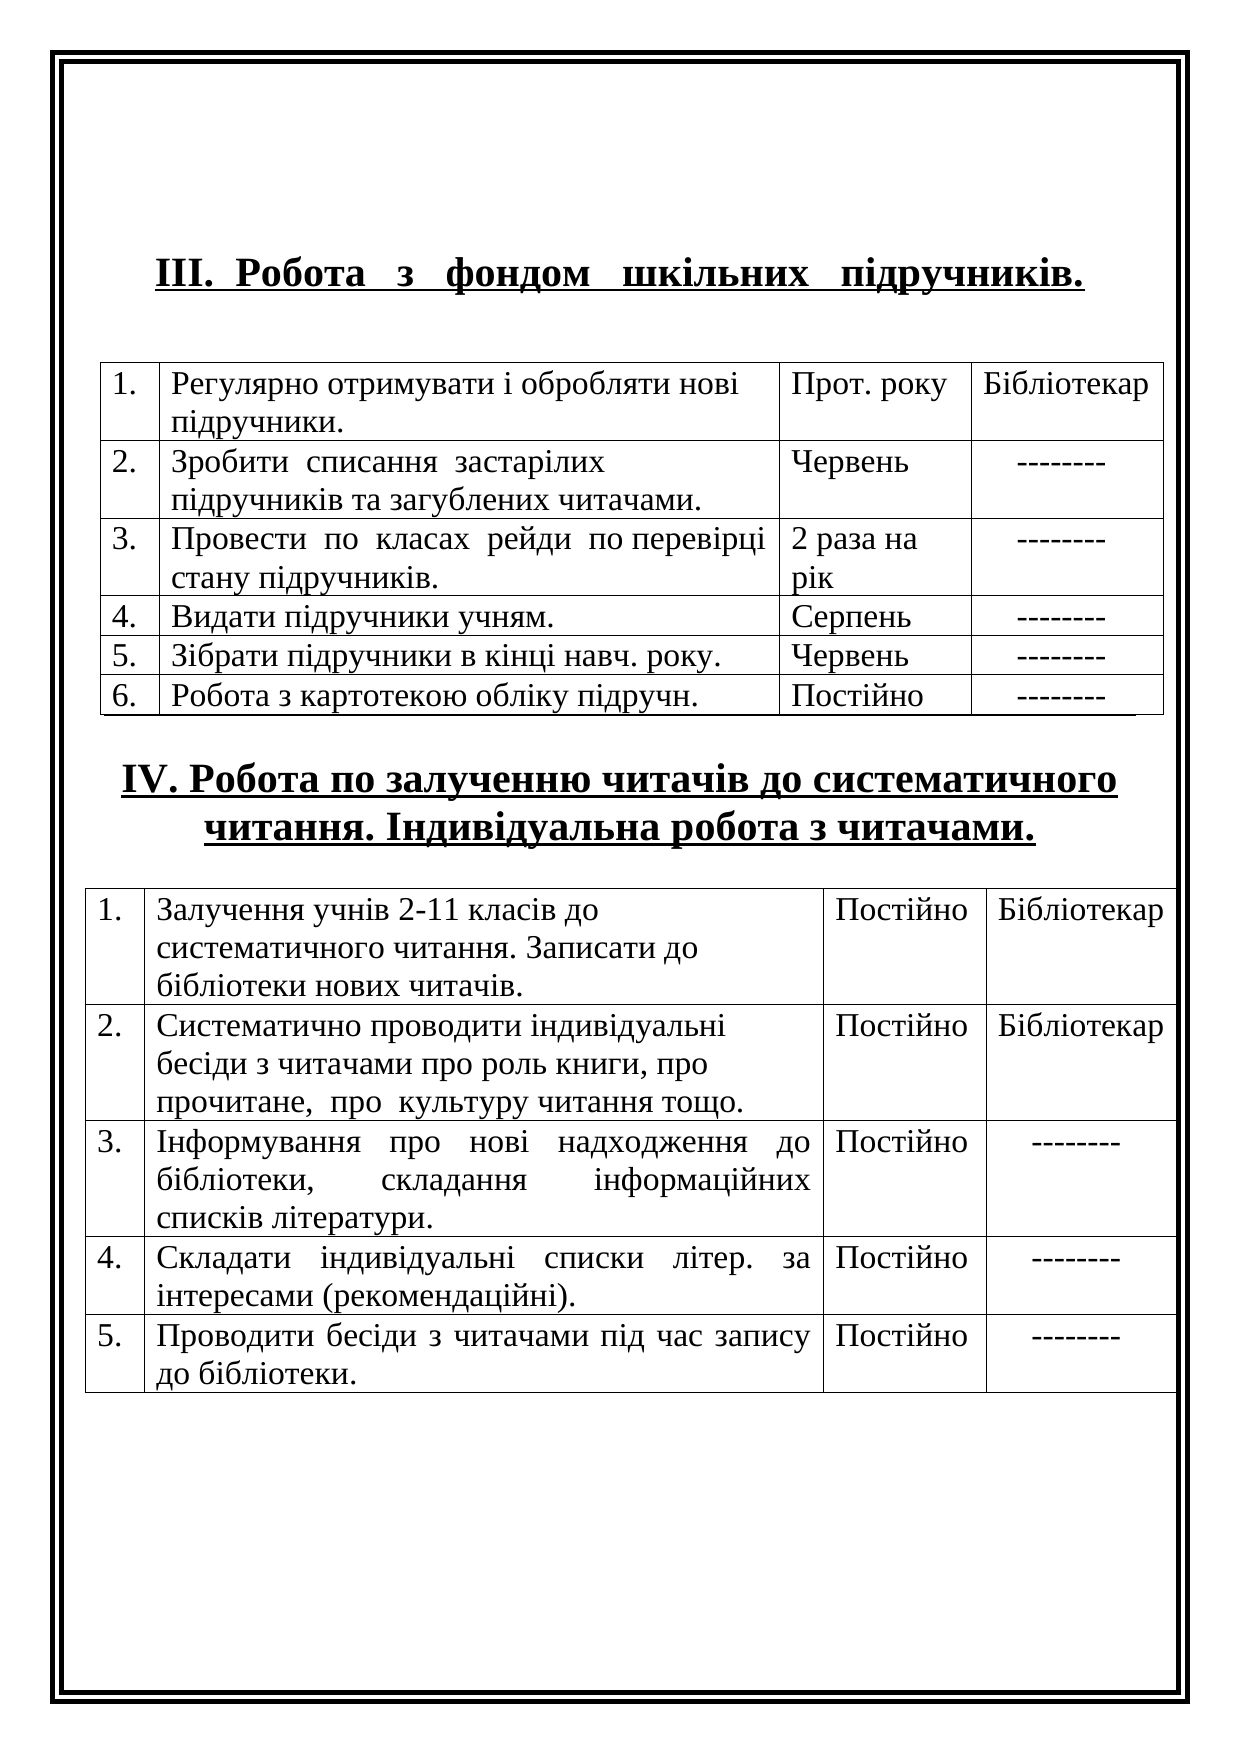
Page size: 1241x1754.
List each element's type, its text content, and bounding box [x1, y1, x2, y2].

table_cell Бібліотекар [987, 1005, 1176, 1120]
table_header Бібліотекар [987, 889, 1176, 1004]
table_cell 2. [101, 441, 159, 518]
table_header 1. [101, 363, 159, 440]
table_cell 3. [86, 1121, 144, 1236]
table_cell 6. [101, 675, 112, 713]
table_cell 2 раза на рік [959, 519, 971, 595]
table_cell 4. [147, 596, 159, 635]
table_cell Постійно [824, 1005, 986, 1120]
table_cell Постійно [824, 1237, 986, 1314]
table_cell -------- [987, 1237, 1176, 1314]
table_cell 5. [147, 636, 159, 674]
table_cell Постійно [959, 675, 971, 713]
table_cell Червень [780, 441, 971, 518]
table_cell -------- [972, 519, 1163, 595]
table_cell -------- [987, 1315, 1176, 1392]
table_cell Червень [959, 636, 971, 674]
table_header Постійно [824, 889, 986, 1004]
table_cell Серпень [780, 596, 791, 635]
table_cell 4. [101, 596, 112, 635]
table_cell 3. [101, 519, 159, 595]
table_cell -------- [1151, 636, 1163, 674]
table_cell 2 раза на рік [780, 519, 791, 595]
table_cell -------- [972, 596, 983, 635]
table_header 1. [86, 889, 144, 1004]
table_cell Постійно [824, 1315, 986, 1392]
table_cell 5. [86, 1315, 144, 1392]
text ІІІ. Робота з фондом шкільних підручників. [103, 247, 1136, 295]
table_header Прот. року [780, 363, 971, 440]
text ІV. Робота по залученню читачів до систематичного читання. Індивідуальна робота з читачами. [103, 753, 1136, 849]
table_cell 2. [86, 1005, 144, 1120]
table_cell 5. [101, 636, 112, 674]
table_cell -------- [972, 441, 1163, 518]
table_cell Серпень [959, 596, 971, 635]
table_cell 4. [86, 1237, 144, 1314]
table_cell -------- [972, 636, 983, 674]
table_cell -------- [1151, 675, 1163, 713]
table_cell -------- [972, 675, 983, 713]
table_cell 6. [147, 675, 159, 713]
table_cell Постійно [780, 675, 791, 713]
table_cell -------- [987, 1121, 1176, 1236]
table_header Бібліотекар [972, 363, 1163, 440]
table_cell -------- [1151, 596, 1163, 635]
table_cell Червень [780, 636, 791, 674]
table_cell Постійно [824, 1121, 986, 1236]
